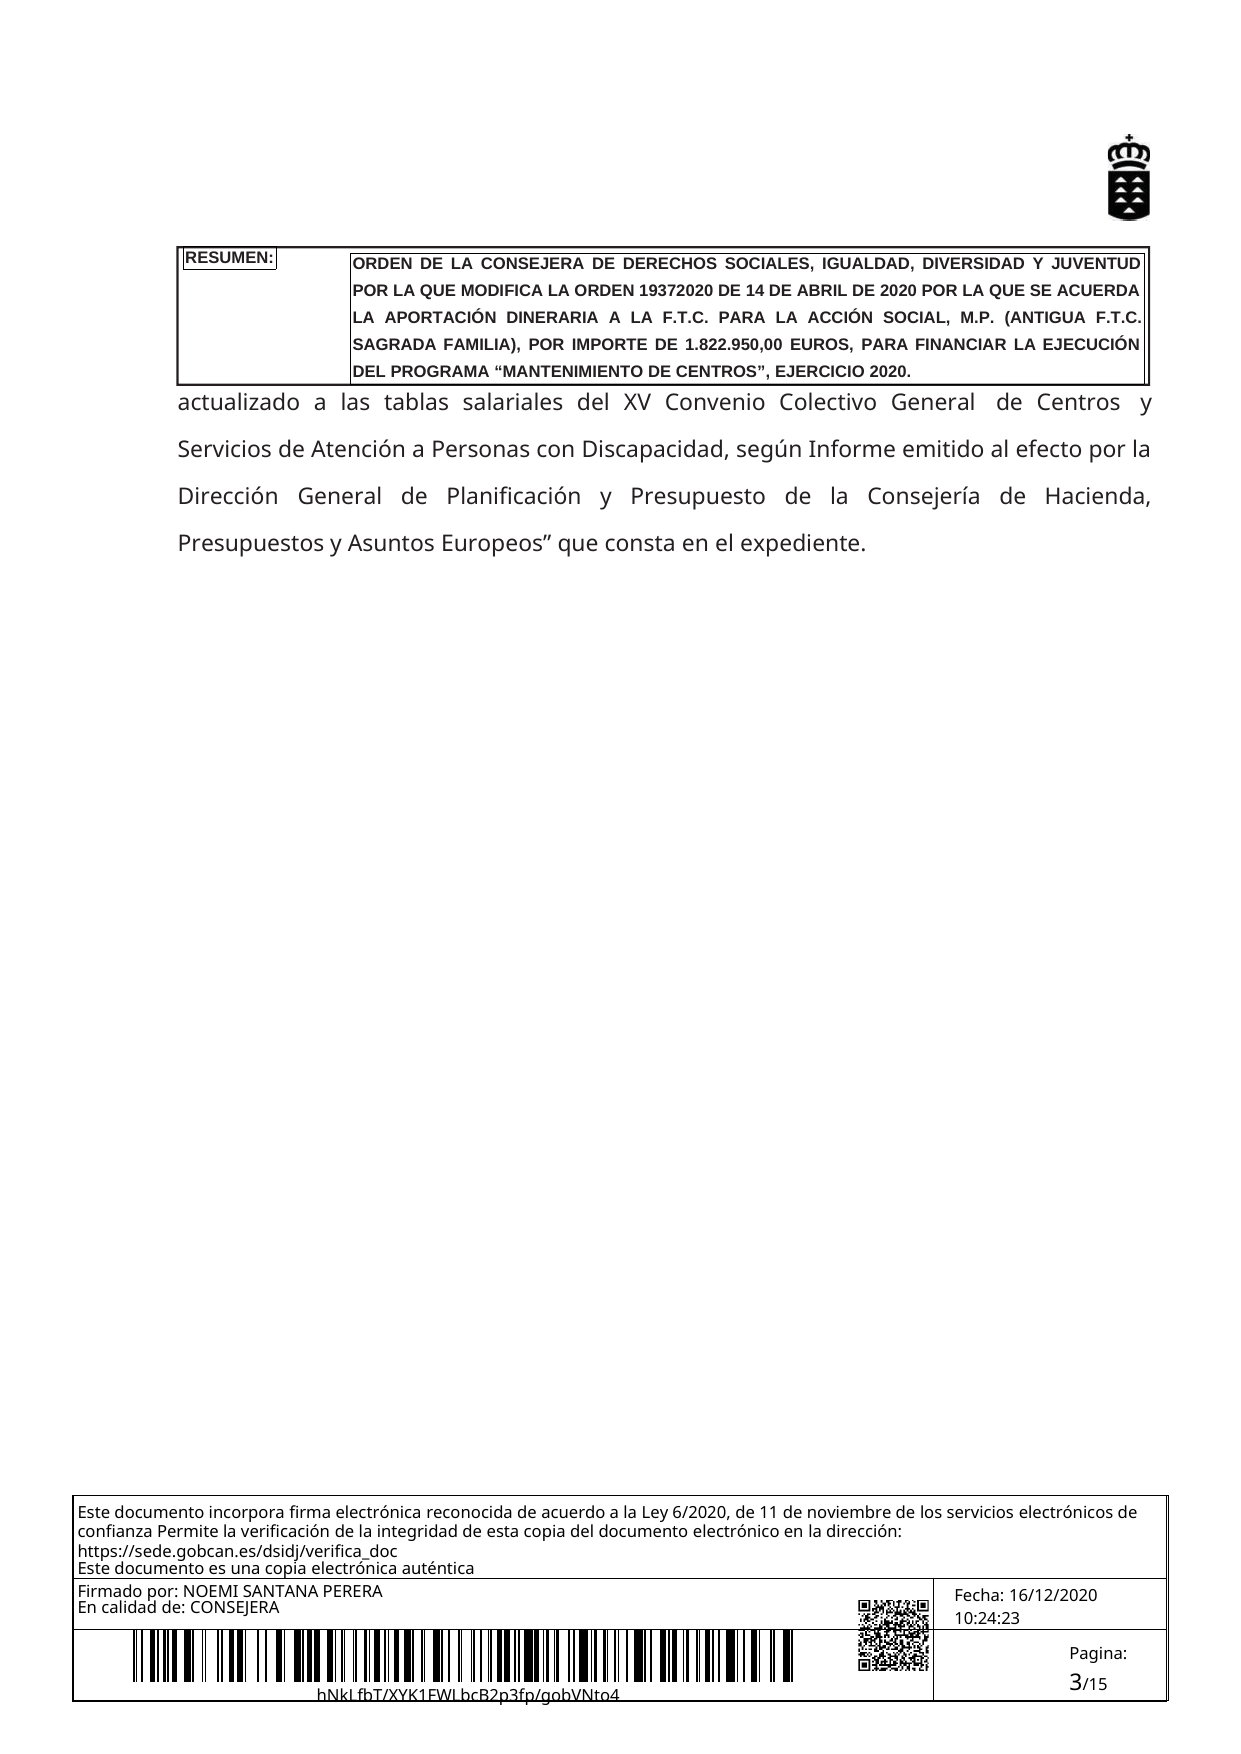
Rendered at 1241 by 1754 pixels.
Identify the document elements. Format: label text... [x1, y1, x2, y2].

picture [1107, 134, 1150, 221]
text actualizado a las tablas salariales del XV Convenio Colectivo General de Centros y Servicios de Atención a Personas con Discapacidad, según Informe emitido al efecto por la Dirección General de Planificación y Presupuesto de la Consejería de Hacienda, Presupuestos y Asuntos Europeos” que consta en el expediente. [177, 385, 1152, 558]
picture [858, 1630, 929, 1671]
picture [858, 1600, 929, 1629]
